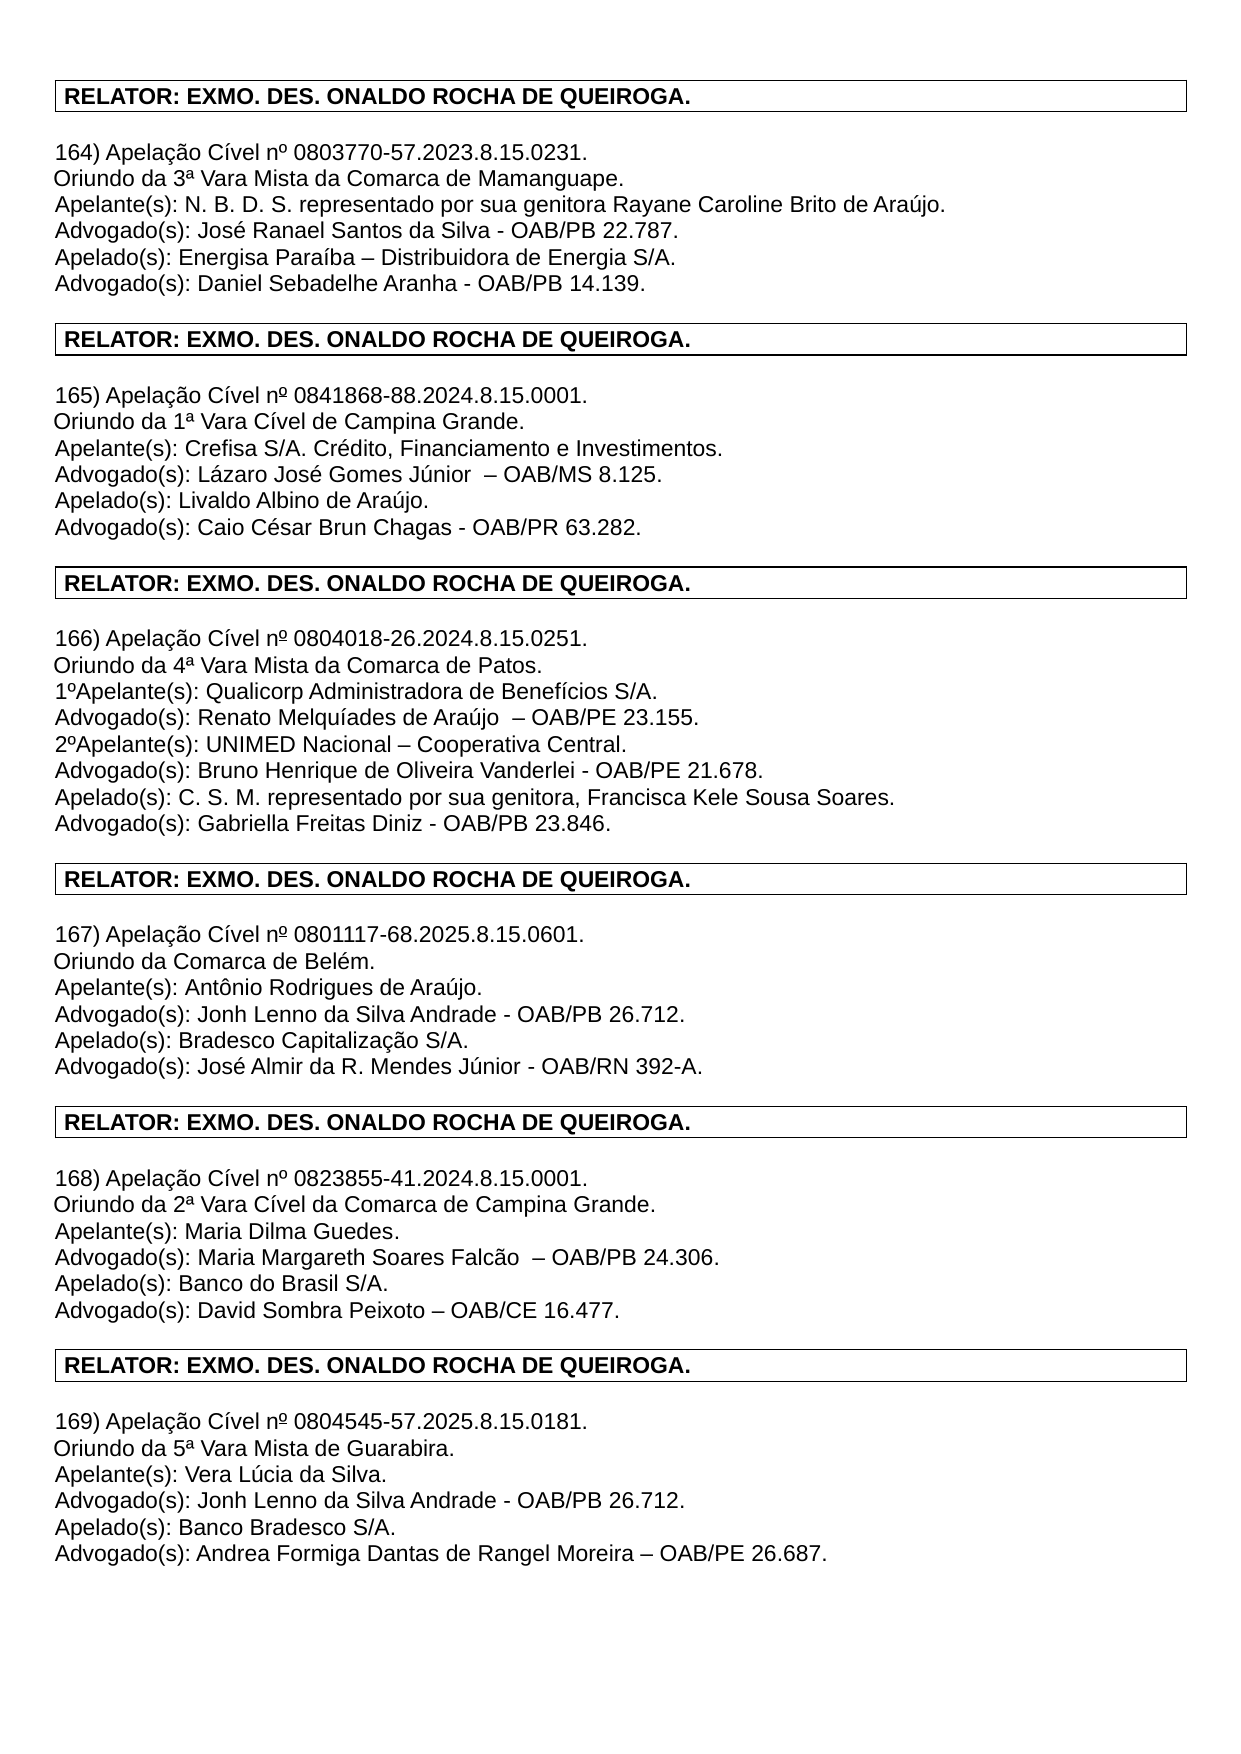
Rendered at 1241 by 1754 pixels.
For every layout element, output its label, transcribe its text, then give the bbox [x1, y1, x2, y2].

text 167) Apelação Cível nº 0801117-68.2025.8.15.0601. [54, 921, 1187, 948]
text Apelado(s): Banco do Brasil S/A. [54, 1270, 1187, 1297]
text Advogado(s): Daniel Sebadelhe Aranha - OAB/PB 14.139. [54, 270, 1187, 297]
text 2ºApelante(s): UNIMED Nacional – Cooperativa Central. [54, 731, 1187, 757]
text Advogado(s): Maria Margareth Soares Falcão – OAB/PB 24.306. [54, 1244, 1187, 1270]
text Oriundo da 2ª Vara Cível da Comarca de Campina Grande. [53, 1191, 1187, 1218]
text Advogado(s): José Almir da R. Mendes Júnior - OAB/RN 392-A. [54, 1053, 1187, 1079]
text Advogado(s): José Ranael Santos da Silva - OAB/PB 22.787. [54, 217, 1187, 244]
text 166) Apelação Cível nº 0804018-26.2024.8.15.0251. [54, 625, 1187, 652]
text 165) Apelação Cível nº 0841868-88.2024.8.15.0001. [54, 382, 1187, 408]
text RELATOR: EXMO. DES. ONALDO ROCHA DE QUEIROGA. [56, 324, 1186, 354]
text Apelante(s): Vera Lúcia da Silva. [54, 1461, 1187, 1487]
text RELATOR: EXMO. DES. ONALDO ROCHA DE QUEIROGA. [56, 568, 1186, 598]
text Oriundo da 5ª Vara Mista de Guarabira. [53, 1435, 1187, 1461]
text Oriundo da Comarca de Belém. [53, 948, 1187, 974]
text Apelante(s): N. B. D. S. representado por sua genitora Rayane Caroline Brito de Araújo. [54, 191, 1187, 217]
text Advogado(s): Lázaro José Gomes Júnior – OAB/MS 8.125. [54, 461, 1187, 487]
text Advogado(s): Jonh Lenno da Silva Andrade - OAB/PB 26.712. [54, 1487, 1187, 1514]
text Advogado(s): Caio César Brun Chagas - OAB/PR 63.282. [54, 514, 1187, 540]
text RELATOR: EXMO. DES. ONALDO ROCHA DE QUEIROGA. [56, 1350, 1186, 1381]
text Advogado(s): Gabriella Freitas Diniz - OAB/PB 23.846. [54, 810, 1187, 836]
text Advogado(s): David Sombra Peixoto – OAB/CE 16.477. [54, 1297, 1187, 1323]
text Apelado(s): C. S. M. representado por sua genitora, Francisca Kele Sousa Soares. [54, 783, 1187, 810]
text Apelante(s): Maria Dilma Guedes. [54, 1218, 1187, 1244]
text Advogado(s): Jonh Lenno da Silva Andrade - OAB/PB 26.712. [54, 1001, 1187, 1027]
text Advogado(s): Andrea Formiga Dantas de Rangel Moreira – OAB/PE 26.687. [54, 1540, 1187, 1566]
text RELATOR: EXMO. DES. ONALDO ROCHA DE QUEIROGA. [56, 864, 1186, 894]
text 168) Apelação Cível nº 0823855-41.2024.8.15.0001. [54, 1165, 1187, 1191]
text Apelado(s): Bradesco Capitalização S/A. [54, 1027, 1187, 1053]
text 169) Apelação Cível nº 0804545-57.2025.8.15.0181. [54, 1408, 1187, 1435]
text Advogado(s): Renato Melquíades de Araújo – OAB/PE 23.155. [54, 704, 1187, 731]
text Oriundo da 3ª Vara Mista da Comarca de Mamanguape. [53, 165, 1187, 191]
text Oriundo da 1ª Vara Cível de Campina Grande. [53, 408, 1187, 434]
text RELATOR: EXMO. DES. ONALDO ROCHA DE QUEIROGA. [56, 81, 1186, 111]
text Apelado(s): Energisa Paraíba – Distribuidora de Energia S/A. [54, 244, 1187, 270]
text Oriundo da 4ª Vara Mista da Comarca de Patos. [53, 652, 1187, 678]
text 1ºApelante(s): Qualicorp Administradora de Benefícios S/A. [54, 678, 1187, 704]
text RELATOR: EXMO. DES. ONALDO ROCHA DE QUEIROGA. [56, 1107, 1186, 1137]
text Apelante(s): Antônio Rodrigues de Araújo. [54, 974, 1187, 1001]
text 164) Apelação Cível nº 0803770-57.2023.8.15.0231. [54, 138, 1187, 165]
text Advogado(s): Bruno Henrique de Oliveira Vanderlei - OAB/PE 21.678. [54, 757, 1187, 783]
text Apelante(s): Crefisa S/A. Crédito, Financiamento e Investimentos. [54, 434, 1187, 461]
text Apelado(s): Livaldo Albino de Araújo. [54, 487, 1187, 514]
text Apelado(s): Banco Bradesco S/A. [54, 1514, 1187, 1540]
